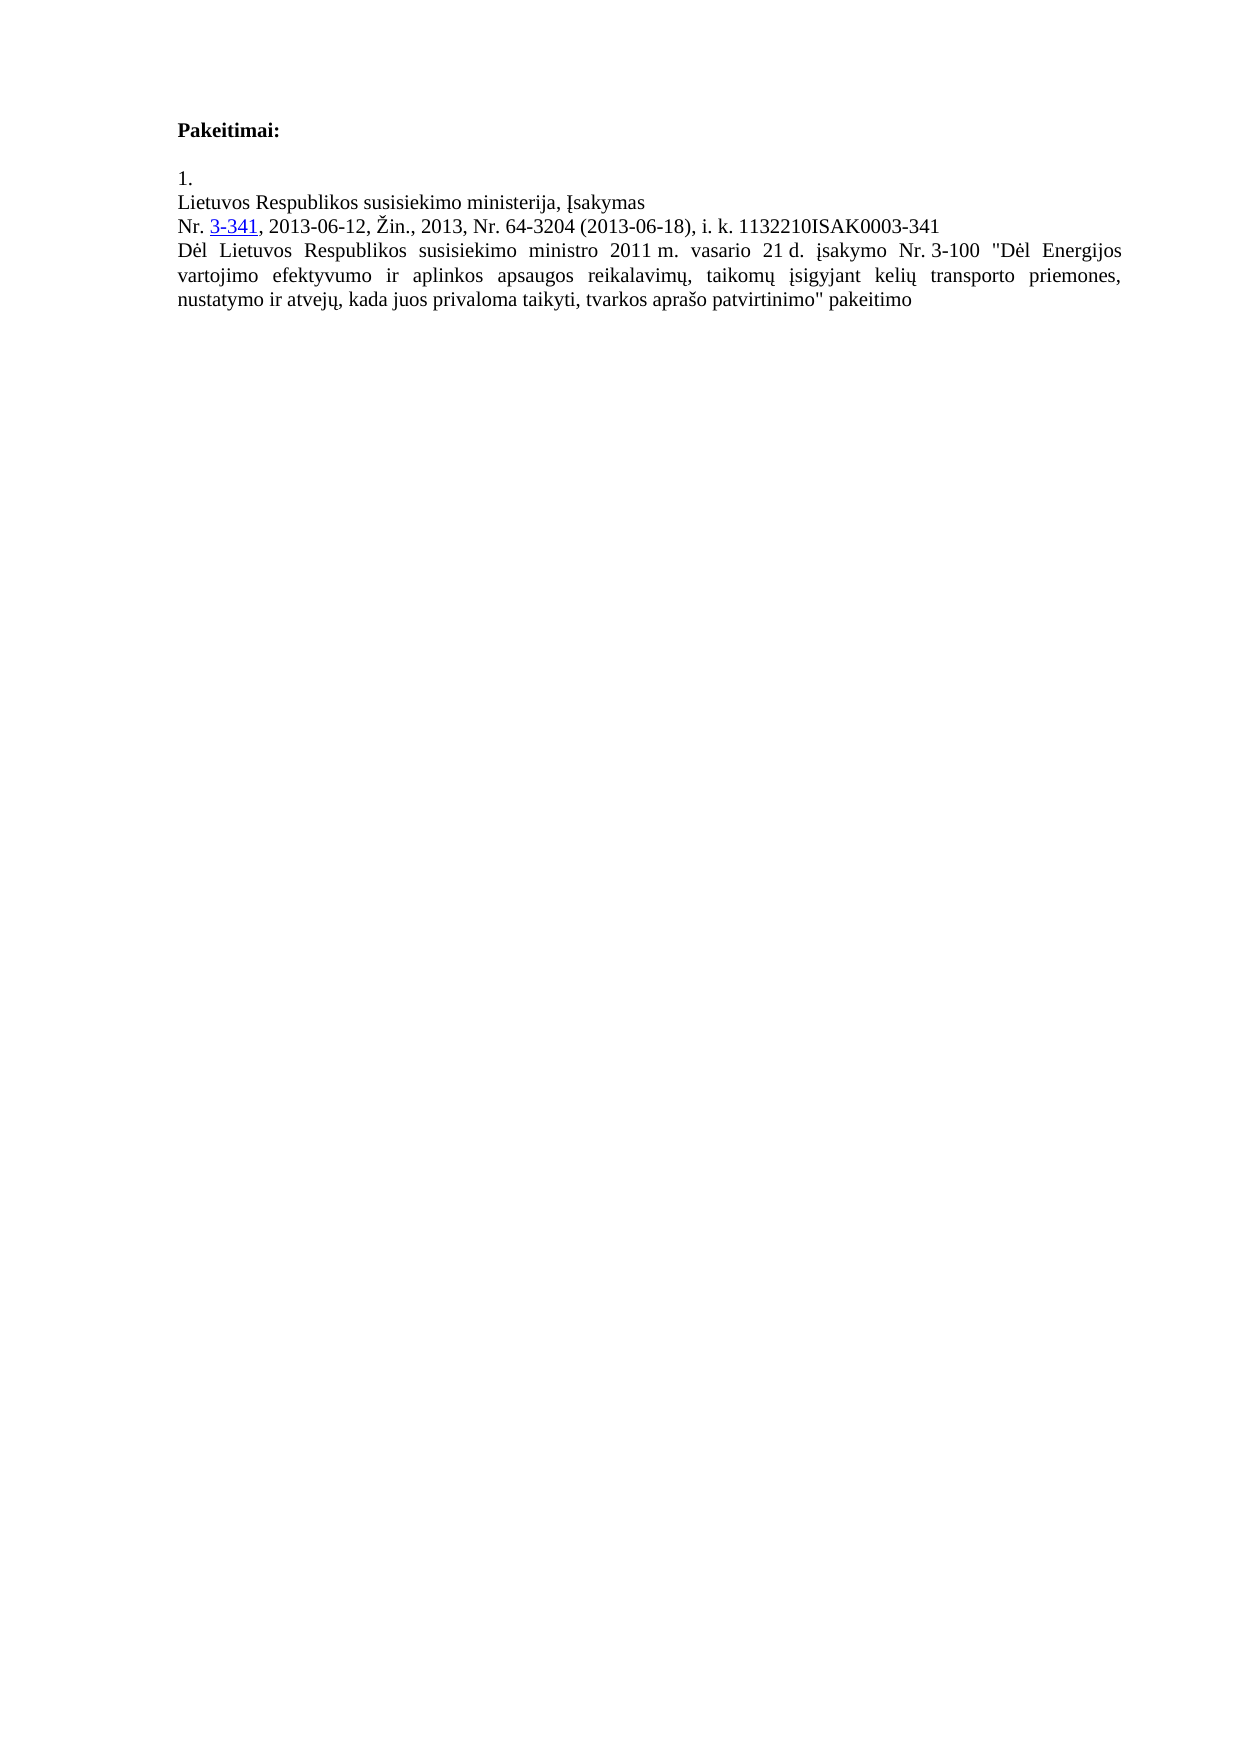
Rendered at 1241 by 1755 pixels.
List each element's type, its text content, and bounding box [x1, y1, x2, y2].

text Nr. 3-341, 2013-06-12, Žin., 2013, Nr. 64-3204 (2013-06-18), i. k. 1132210ISAK0003-341 [177, 214, 1122, 238]
text Lietuvos Respublikos susisiekimo ministerija, Įsakymas [177, 190, 1122, 214]
text Dėl Lietuvos Respublikos susisiekimo ministro 2011 m. vasario 21 d. įsakymo Nr. 3-100 "Dėl Energijos vartojimo efektyvumo ir aplinkos apsaugos reikalavimų, taikomų įsigyjant kelių transporto priemones, nustatymo ir atvejų, kada juos privaloma taikyti, tvarkos aprašo patvirtinimo" pakeitimo [177, 238, 1122, 311]
text 1. [177, 166, 1122, 190]
text Pakeitimai: [177, 118, 1122, 142]
